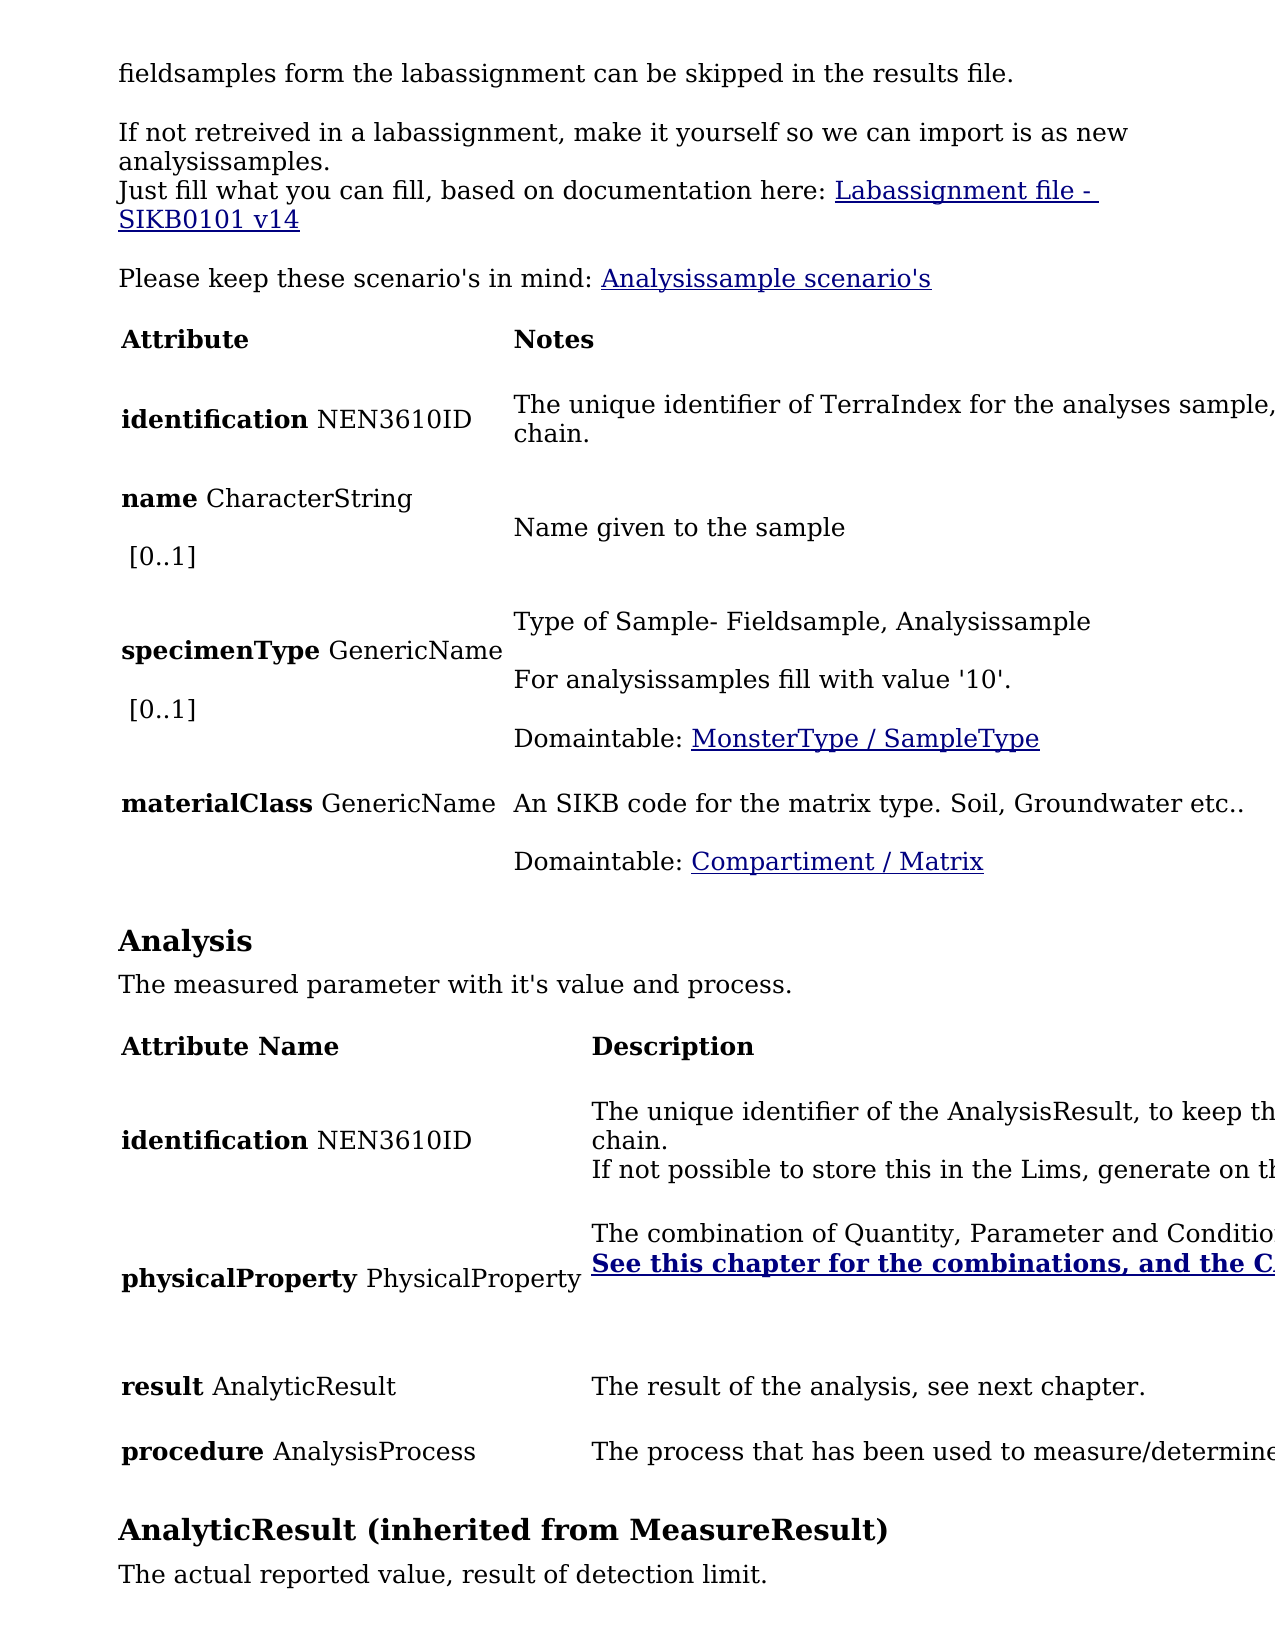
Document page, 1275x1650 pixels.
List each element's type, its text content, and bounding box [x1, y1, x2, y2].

text The measured parameter with it's value and process. [118, 971, 1216, 1000]
text The actual reported value, result of detection limit. [118, 1560, 1216, 1589]
text If not retreived in a labassignment, make it yourself so we can import is as new analysissamples. Just fill what you can fill, based on documentation here: Labassignment file - SIKB0101 v14 [118, 118, 1216, 234]
text fieldsamples form the labassignment can be skipped in the results file. [118, 59, 1216, 88]
table_cell physicalProperty PhysicalProperty [118, 1217, 588, 1369]
table_cell The result of the analysis, see next chapter. [589, 1369, 1275, 1434]
table_header Notes [510, 323, 1275, 387]
table_cell The combination of Quantity, Parameter and Condition to provide the parameter that has been measured. See this chapter for the combinations, and the CAS-NR's. [589, 1217, 1275, 1369]
table_cell Type of Sample- Fieldsample, Analysissample For analysissamples fill with value '10'. Domaintable: MonsterType / SampleType [510, 604, 1275, 786]
table_cell Name given to the sample [510, 481, 1275, 604]
table_header Attribute [118, 323, 510, 387]
text Please keep these scenario's in mind: Analysissample scenario's [118, 264, 1216, 293]
table_cell name CharacterString [0..1] [118, 481, 510, 604]
table_cell An SIKB code for the matrix type. Soil, Groundwater etc.. Domaintable: Compartiment / Matrix [510, 786, 1275, 909]
table_cell The unique identifier of the AnalysisResult, to keep this value unique forever in the whole exchange chain. If not possible to store this in the Lims, generate on the fly. [589, 1094, 1275, 1217]
subtitle Analysis [118, 924, 1216, 958]
table_cell result AnalyticResult [118, 1369, 588, 1434]
table_cell materialClass GenericName [118, 786, 510, 909]
table_cell identification NEN3610ID [118, 387, 510, 481]
table_cell specimenType GenericName [0..1] [118, 604, 510, 786]
table_cell The process that has been used to measure/determine the result, see next chapter. [589, 1434, 1275, 1499]
table_cell The unique identifier of TerraIndex for the analyses sample, to keep this value unique forever in the whole exchange chain. [510, 387, 1275, 481]
table_cell procedure AnalysisProcess [118, 1434, 588, 1499]
table_cell identification NEN3610ID [118, 1094, 588, 1217]
subtitle AnalyticResult (inherited from MeasureResult) [118, 1513, 1216, 1547]
table_header Attribute Name [118, 1029, 588, 1094]
table_header Description [589, 1029, 1275, 1094]
